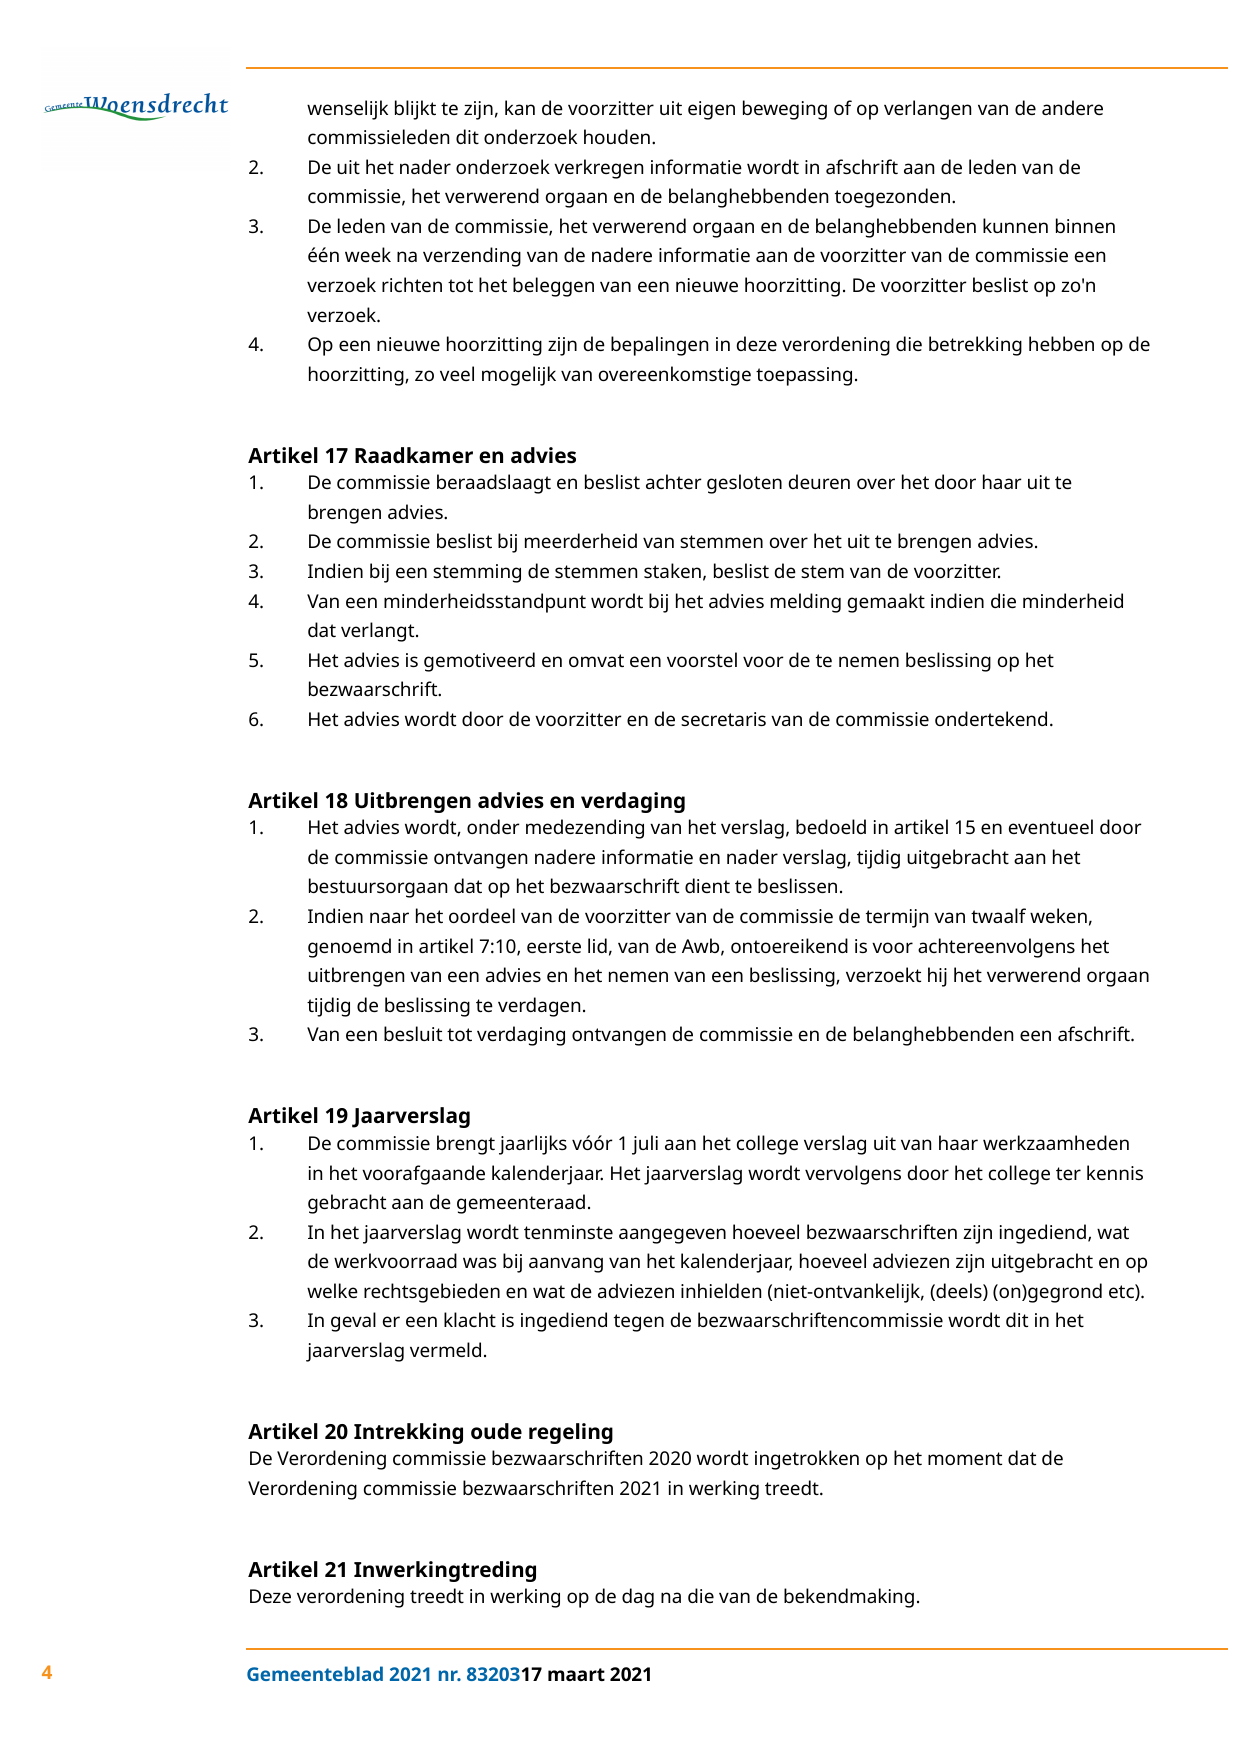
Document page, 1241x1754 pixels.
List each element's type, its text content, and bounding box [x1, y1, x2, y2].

list De leden van de commissie, het verwerend orgaan en de belanghebbenden kunnen binnen één week na verzending van de nadere informatie aan de voorzitter van de commissie een verzoek richten tot het beleggen van een nieuwe hoorzitting. De voorzitter beslist op zo'n verzoek. [248, 213, 1152, 328]
text Artikel 17 Raadkamer en advies [248, 441, 1152, 469]
list Op een nieuwe hoorzitting zijn de bepalingen in deze verordening die betrekking hebben op de hoorzitting, zo veel mogelijk van overeenkomstige toepassing. [248, 331, 1152, 387]
text Artikel 18 Uitbrengen advies en verdaging [248, 786, 1152, 814]
list Het advies is gemotiveerd en omvat een voorstel voor de te nemen beslissing op het bezwaarschrift. [248, 647, 1152, 702]
list Indien naar het oordeel van de voorzitter van de commissie de termijn van twaalf weken, genoemd in artikel 7:10, eerste lid, van de Awb, ontoereikend is voor achtereenvolgens het uitbrengen van een advies en het nemen van een beslissing, verzoekt hij het verwerend orgaan tijdig de beslissing te verdagen. [248, 903, 1152, 1018]
picture [41, 47, 231, 172]
text De Verordening commissie bezwaarschriften 2020 wordt ingetrokken op het moment dat de Verordening commissie bezwaarschriften 2021 in werking treedt. [248, 1446, 1152, 1501]
list In geval er een klacht is ingediend tegen de bezwaarschriftencommissie wordt dit in het jaarverslag vermeld. [248, 1308, 1152, 1363]
list Indien bij een stemming de stemmen staken, beslist de stem van de voorzitter. [248, 558, 1152, 584]
list De commissie beraadslaagt en beslist achter gesloten deuren over het door haar uit te brengen advies. [248, 469, 1152, 525]
text Artikel 21 Inwerkingtreding [248, 1555, 1152, 1584]
text Artikel 19 Jaarverslag [248, 1102, 1152, 1130]
list Het advies wordt, onder medezending van het verslag, bedoeld in artikel 15 en eventueel door de commissie ontvangen nadere informatie en nader verslag, tijdig uitgebracht aan het bestuursorgaan dat op het bezwaarschrift dient te beslissen. [248, 814, 1152, 899]
list De commissie brengt jaarlijks vóór 1 juli aan het college verslag uit van haar werkzaamheden in het voorafgaande kalenderjaar. Het jaarverslag wordt vervolgens door het college ter kennis gebracht aan de gemeenteraad. [248, 1130, 1152, 1215]
text Artikel 20 Intrekking oude regeling [248, 1417, 1152, 1446]
list wenselijk blijkt te zijn, kan de voorzitter uit eigen beweging of op verlangen van de andere commissieleden dit onderzoek houden. [248, 95, 1152, 150]
text Deze verordening treedt in werking op de dag na die van de bekendmaking. [248, 1584, 1152, 1609]
list In het jaarverslag wordt tenminste aangegeven hoeveel bezwaarschriften zijn ingediend, wat de werkvoorraad was bij aanvang van het kalenderjaar, hoeveel adviezen zijn uitgebracht en op welke rechtsgebieden en wat de adviezen inhielden (niet-ontvankelijk, (deels) (on)gegrond etc). [248, 1219, 1152, 1304]
list Van een besluit tot verdaging ontvangen de commissie en de belanghebbenden een afschrift. [248, 1022, 1152, 1047]
list De commissie beslist bij meerderheid van stemmen over het uit te brengen advies. [248, 529, 1152, 554]
list Het advies wordt door de voorzitter en de secretaris van de commissie ondertekend. [248, 706, 1152, 732]
list De uit het nader onderzoek verkregen informatie wordt in afschrift aan de leden van de commissie, het verwerend orgaan en de belanghebbenden toegezonden. [248, 154, 1152, 209]
list Van een minderheidsstandpunt wordt bij het advies melding gemaakt indien die minderheid dat verlangt. [248, 588, 1152, 643]
